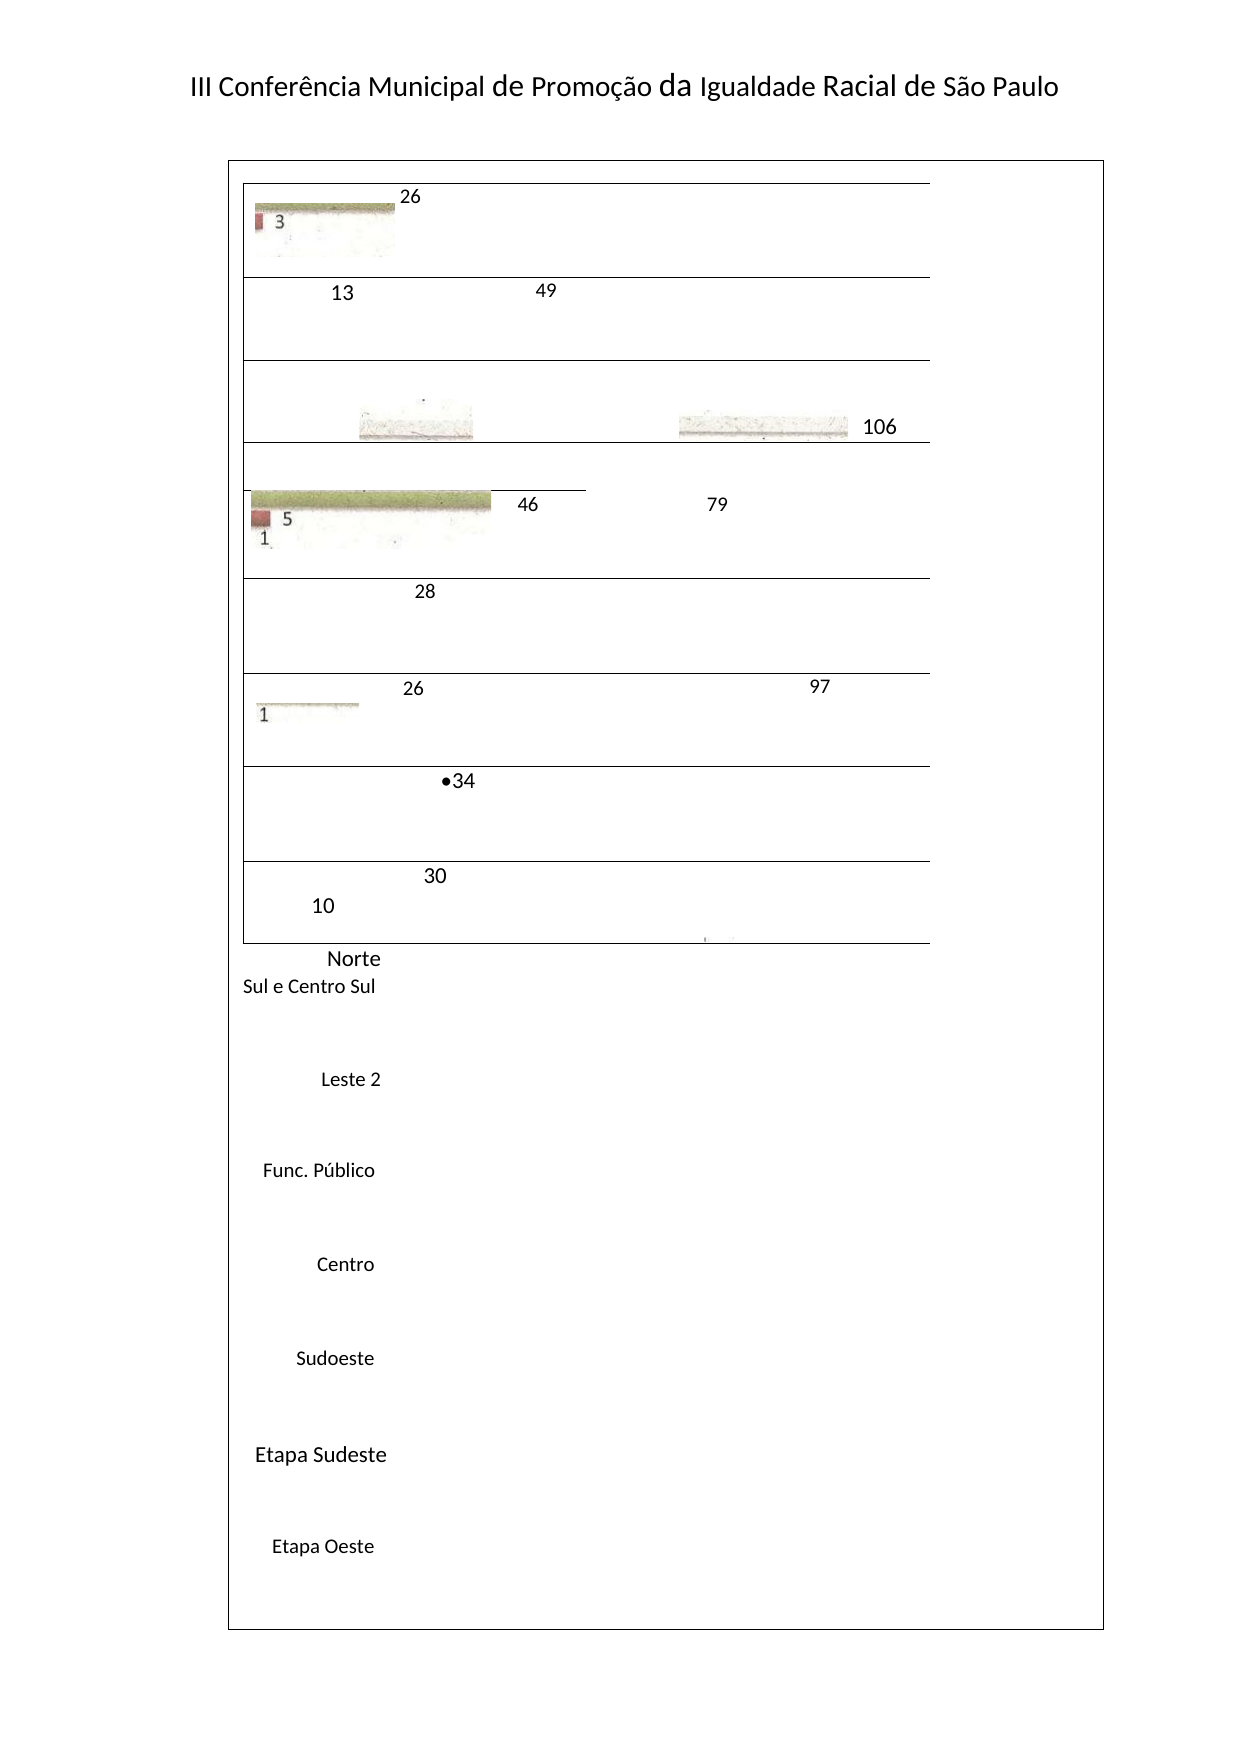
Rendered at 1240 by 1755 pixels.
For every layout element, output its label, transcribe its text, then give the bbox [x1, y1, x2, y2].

table_cell [244, 443, 517, 490]
table_cell [862, 278, 930, 359]
table_cell [517, 443, 586, 490]
table_cell [586, 361, 862, 442]
table_cell [862, 579, 930, 673]
table_cell 97 [796, 674, 862, 766]
table_cell [517, 579, 586, 673]
table_cell 79 [586, 490, 862, 578]
table_cell [244, 361, 517, 442]
table_cell [586, 767, 862, 861]
table_cell [517, 184, 586, 277]
table_cell [517, 674, 586, 766]
table_cell [244, 491, 517, 578]
table_cell •34 [434, 767, 517, 861]
table_cell 26 [244, 674, 517, 703]
table_cell [586, 443, 862, 490]
table_cell 26 [244, 184, 517, 277]
table_cell [862, 184, 930, 277]
table_cell [862, 674, 930, 766]
table_cell 49 [517, 278, 586, 359]
table_header Norte Sul e Centro Sul Leste 2 Func. Público Centro Sudoeste Etapa Sudeste Etapa Oeste [229, 161, 1103, 1629]
table_cell [517, 361, 586, 442]
table_cell [517, 862, 586, 943]
table_cell [862, 443, 930, 578]
table_cell [586, 278, 862, 359]
table_cell [862, 862, 930, 943]
table_cell [244, 703, 517, 766]
table_cell [586, 862, 862, 943]
table_cell 28 [244, 579, 517, 673]
table_cell [586, 579, 862, 673]
table_cell 106 [862, 361, 930, 442]
table_cell 13 [244, 278, 517, 359]
table_cell [244, 767, 434, 861]
table_cell [586, 184, 862, 277]
table_cell [586, 674, 796, 766]
table_cell 30 10 [244, 862, 517, 943]
table_cell 46 [517, 491, 586, 578]
table_cell [517, 767, 586, 861]
table_cell [862, 767, 930, 861]
